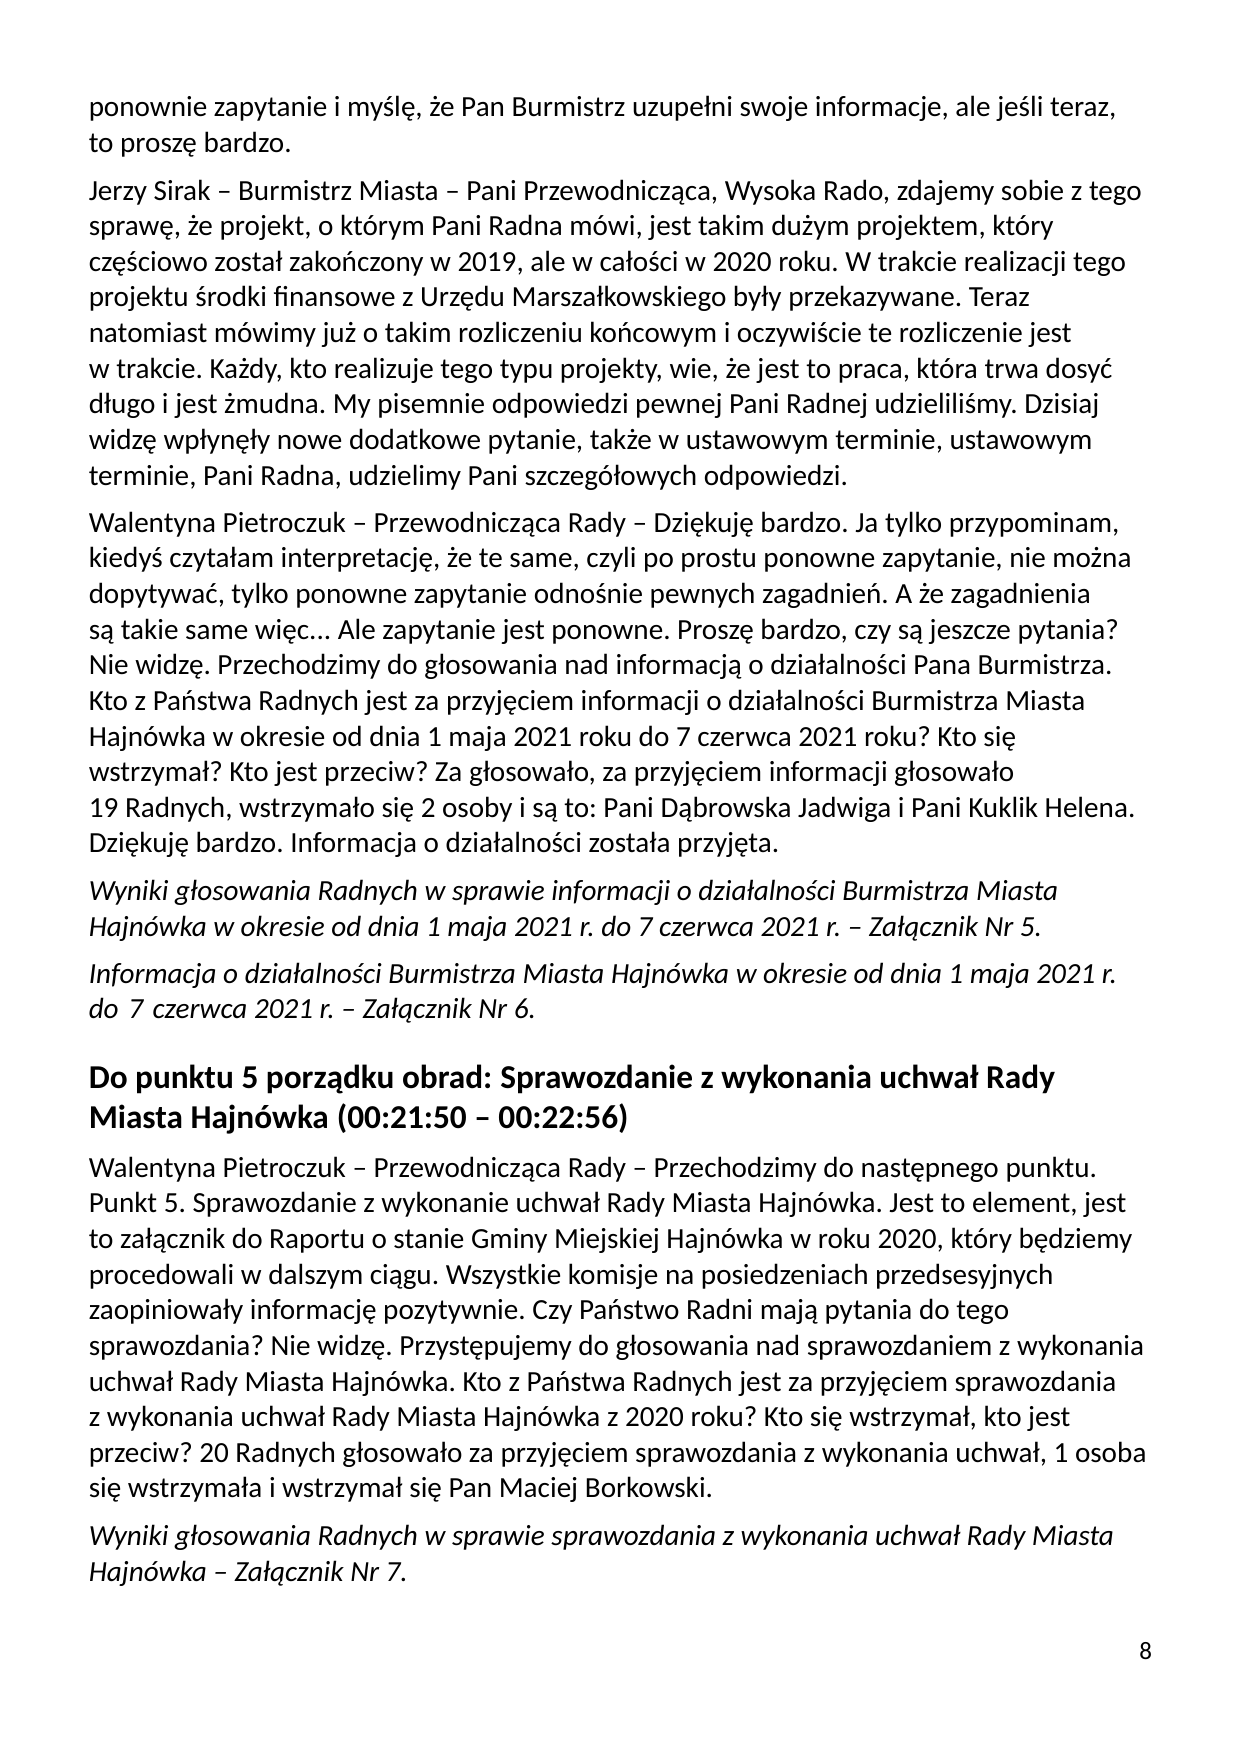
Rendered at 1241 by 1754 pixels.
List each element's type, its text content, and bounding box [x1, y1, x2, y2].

text Wyniki głosowania Radnych w sprawie sprawozdania z wykonania uchwał Rady Miasta Hajnówka – Załącznik Nr 7. [88, 1517, 1152, 1588]
text Walentyna Pietroczuk – Przewodnicząca Rady – Przechodzimy do następnego punktu. Punkt 5. Sprawozdanie z wykonanie uchwał Rady Miasta Hajnówka. Jest to element, jest to załącznik do Raportu o stanie Gminy Miejskiej Hajnówka w roku 2020, który będziemy procedowali w dalszym ciągu. Wszystkie komisje na posiedzeniach przedsesyjnych zaopiniowały informację pozytywnie. Czy Państwo Radni mają pytania do tego sprawozdania? Nie widzę. Przystępujemy do głosowania nad sprawozdaniem z wykonania uchwał Rady Miasta Hajnówka. Kto z Państwa Radnych jest za przyjęciem sprawozdania z wykonania uchwał Rady Miasta Hajnówka z 2020 roku? Kto się wstrzymał, kto jest przeciw? 20 Radnych głosowało za przyjęciem sprawozdania z wykonania uchwał, 1 osoba się wstrzymała i wstrzymał się Pan Maciej Borkowski. [88, 1149, 1152, 1505]
text Wyniki głosowania Radnych w sprawie informacji o działalności Burmistrza Miasta Hajnówka w okresie od dnia 1 maja 2021 r. do 7 czerwca 2021 r. – Załącznik Nr 5. [88, 872, 1152, 943]
text ponownie zapytanie i myślę, że Pan Burmistrz uzupełni swoje informacje, ale jeśli teraz, to proszę bardzo. [88, 88, 1152, 160]
text Walentyna Pietroczuk – Przewodnicząca Rady – Dziękuję bardzo. Ja tylko przypominam, kiedyś czytałam interpretację, że te same, czyli po prostu ponowne zapytanie, nie można dopytywać, tylko ponowne zapytanie odnośnie pewnych zagadnień. A że zagadnienia są takie same więc... Ale zapytanie jest ponowne. Proszę bardzo, czy są jeszcze pytania? Nie widzę. Przechodzimy do głosowania nad informacją o działalności Pana Burmistrza. Kto z Państwa Radnych jest za przyjęciem informacji o działalności Burmistrza Miasta Hajnówka w okresie od dnia 1 maja 2021 roku do 7 czerwca 2021 roku? Kto się wstrzymał? Kto jest przeciw? Za głosowało, za przyjęciem informacji głosowało 19 Radnych, wstrzymało się 2 osoby i są to: Pani Dąbrowska Jadwiga i Pani Kuklik Helena. Dziękuję bardzo. Informacja o działalności została przyjęta. [88, 504, 1152, 860]
subtitle Do punktu 5 porządku obrad: Sprawozdanie z wykonania uchwał Rady Miasta Hajnówka (00:21:50 – 00:22:56) [88, 1056, 1152, 1137]
text Informacja o działalności Burmistrza Miasta Hajnówka w okresie od dnia 1 maja 2021 r. do 7 czerwca 2021 r. – Załącznik Nr 6. [88, 955, 1152, 1026]
text Jerzy Sirak – Burmistrz Miasta – Pani Przewodnicząca, Wysoka Rado, zdajemy sobie z tego sprawę, że projekt, o którym Pani Radna mówi, jest takim dużym projektem, który częściowo został zakończony w 2019, ale w całości w 2020 roku. W trakcie realizacji tego projektu środki finansowe z Urzędu Marszałkowskiego były przekazywane. Teraz natomiast mówimy już o takim rozliczeniu końcowym i oczywiście te rozliczenie jest w trakcie. Każdy, kto realizuje tego typu projekty, wie, że jest to praca, która trwa dosyć długo i jest żmudna. My pisemnie odpowiedzi pewnej Pani Radnej udzieliliśmy. Dzisiaj widzę wpłynęły nowe dodatkowe pytanie, także w ustawowym terminie, ustawowym terminie, Pani Radna, udzielimy Pani szczegółowych odpowiedzi. [88, 172, 1152, 492]
